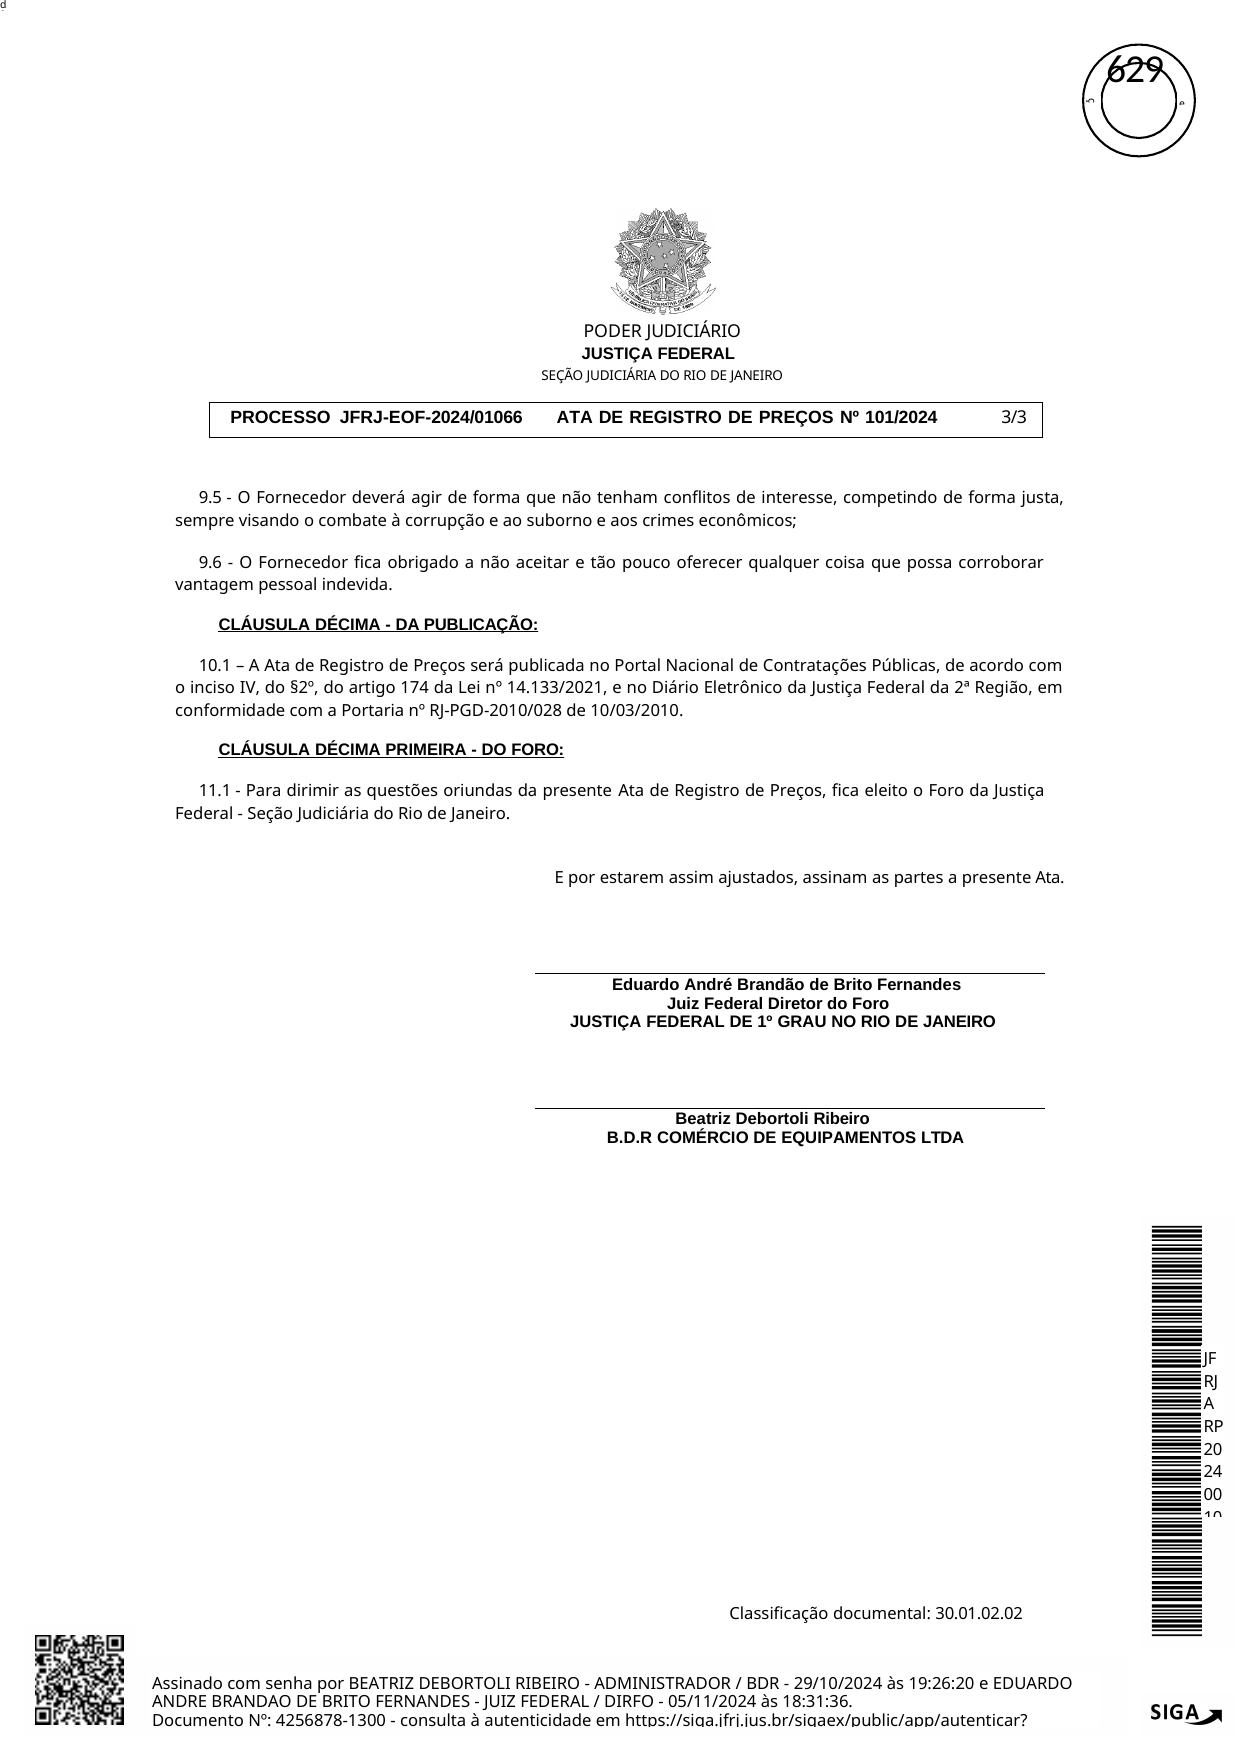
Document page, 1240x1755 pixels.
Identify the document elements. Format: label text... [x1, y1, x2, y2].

text E por estarem assim ajustados, assinam as partes a presente Ata. [554, 866, 1064, 889]
subtitle CLÁUSULA DÉCIMA PRIMEIRA - DO FORO: [218, 740, 1064, 759]
text Classificação documental: 30.01.02.02 [729, 1602, 1064, 1624]
subtitle JUSTIÇA FEDERAL [259, 344, 1057, 363]
text Eduardo André Brandão de Brito Fernandes Juiz Federal Diretor do Foro [612, 974, 987, 1013]
subtitle PODER JUDICIÁRIO [259, 319, 1064, 343]
text ç [1085, 98, 1099, 106]
text d [0, 0, 6, 10]
subtitle CLÁUSULA DÉCIMA - DA PUBLICAÇÃO: [218, 615, 1064, 634]
text SEÇÃO JUDICIÁRIA DO RIO DE JANEIRO [259, 366, 1064, 385]
list - O Fornecedor deverá agir de forma que não tenham conflitos de interesse, competindo de forma justa, sempre visando o combate à corrupção e ao suborno e aos crimes econômicos; [175, 486, 1064, 531]
list - Para dirimir as questões oriundas da presente Ata de Registro de Preços, fica eleito o Foro da Justiça Federal - Seção Judiciária do Rio de Janeiro. [175, 779, 1045, 824]
text JFRJARP202400101A [1203, 1347, 1224, 1517]
text B.D.R COMÉRCIO DE EQUIPAMENTOS LTDA [607, 1128, 1064, 1147]
text e [1179, 97, 1193, 105]
list - O Fornecedor fica obrigado a não aceitar e tão pouco oferecer qualquer coisa que possa corroborar vantagem pessoal indevida. [175, 550, 1045, 596]
text JUSTIÇA FEDERAL DE 1º GRAU NO RIO DE JANEIRO [570, 1013, 1064, 1032]
text PROCESSO JFRJ-EOF-2024/01066 ATA DE REGISTRO DE PREÇOS Nº 101/2024 3/3 [230, 405, 1042, 429]
list – A Ata de Registro de Preços será publicada no Portal Nacional de Contratações Públicas, de acordo com o inciso IV, do §2º, do artigo 174 da Lei nº 14.133/2021, e no Diário Eletrônico da Justiça Federal da 2ª Região, em conformidade com a Portaria nº RJ-PGD-2010/028 de 10/03/2010. [175, 653, 1064, 721]
text Beatriz Debortoli Ribeiro [675, 1104, 1064, 1128]
